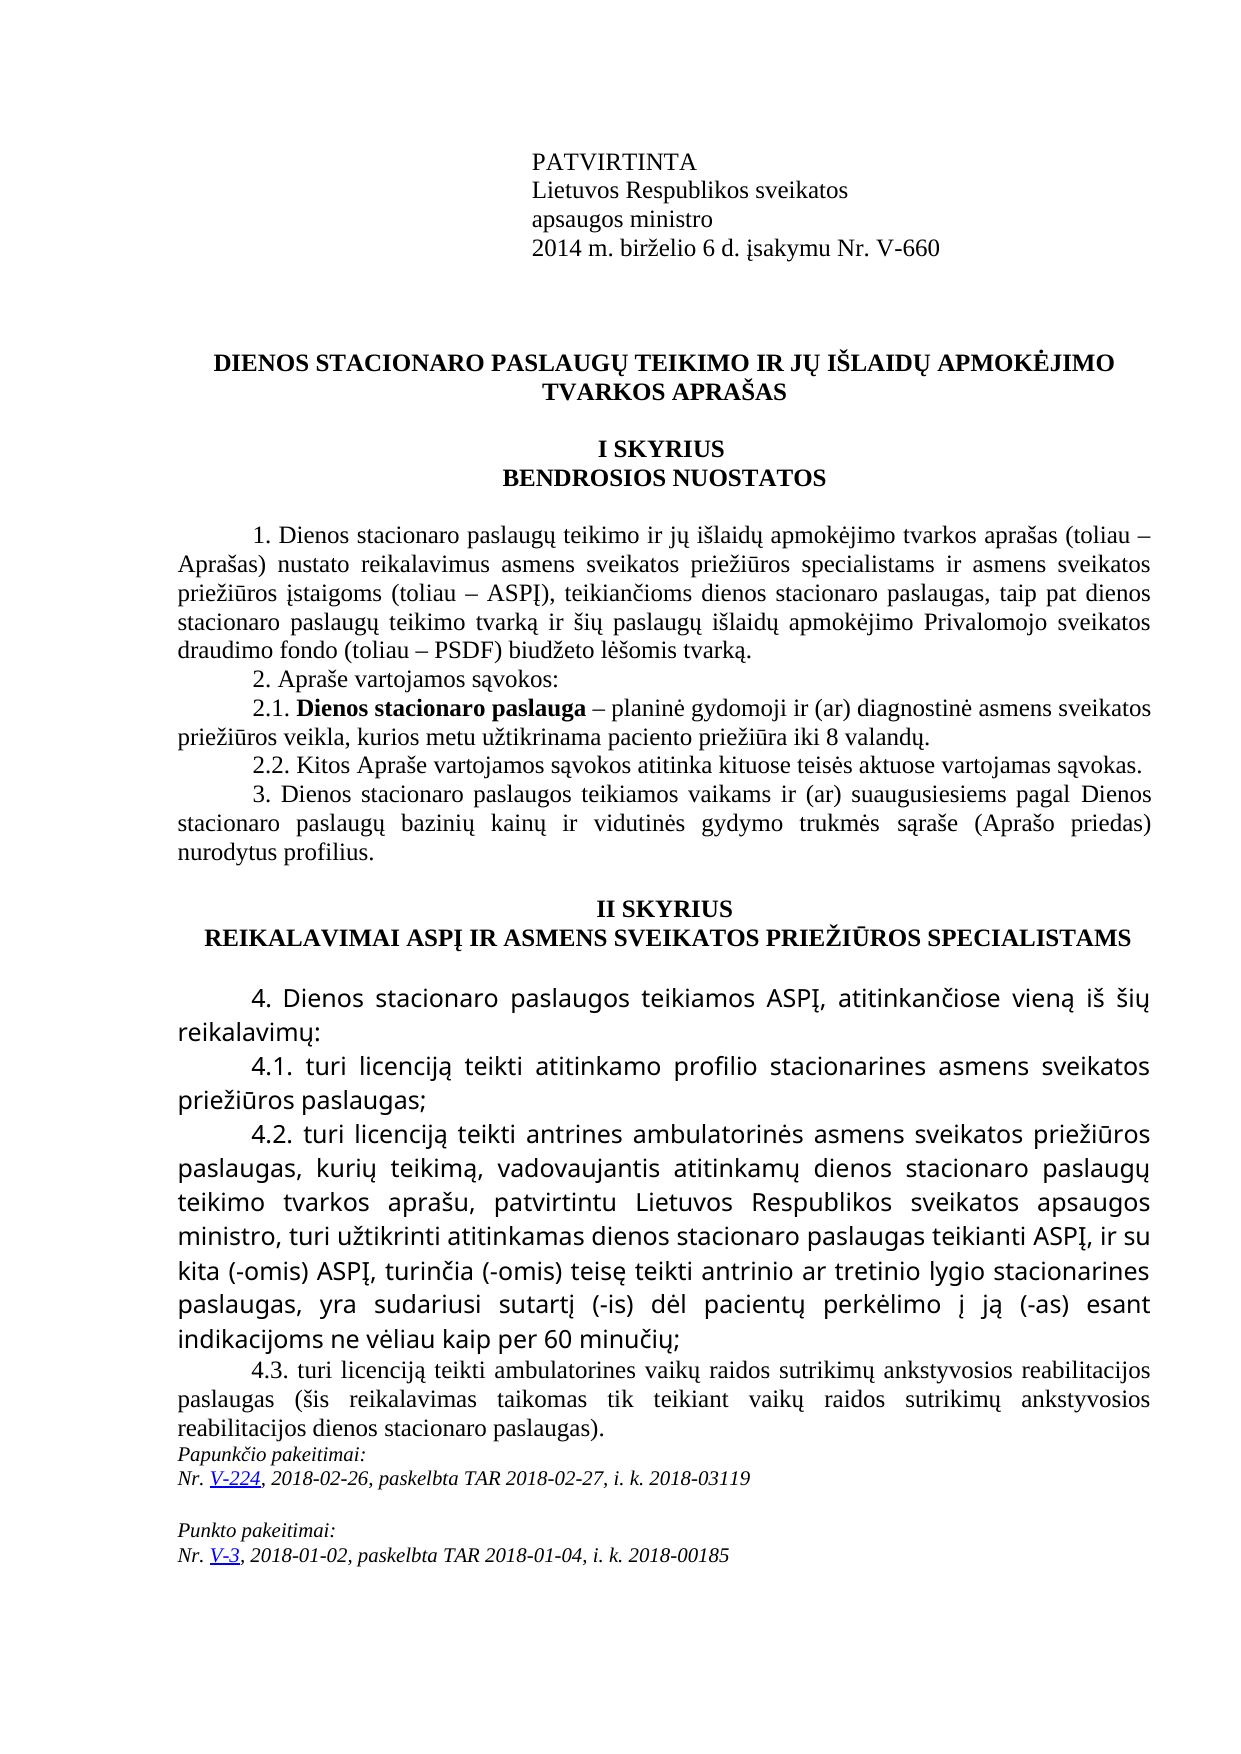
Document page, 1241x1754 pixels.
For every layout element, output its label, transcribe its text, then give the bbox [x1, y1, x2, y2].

text apsaugos ministro [177, 204, 1152, 233]
text DIENOS STACIONARO PASLAUGŲ TEIKIMO IR JŲ IŠLAIDŲ APMOKĖJIMO TVARKOS APRAŠAS [177, 348, 1152, 406]
text 4.1. turi licenciją teikti atitinkamo profilio stacionarines asmens sveikatos priežiūros paslaugas; [177, 1049, 1152, 1117]
text Nr. V-3, 2018-01-02, paskelbta TAR 2018-01-04, i. k. 2018-00185 [177, 1542, 1152, 1567]
text 2. Apraše vartojamos sąvokos: [177, 664, 1152, 693]
text 2.1. Dienos stacionaro paslauga – planinė gydomoji ir (ar) diagnostinė asmens sveikatos priežiūros veikla, kurios metu užtikrinama paciento priežiūra iki 8 valandų. [177, 693, 1152, 751]
text Nr. V-224, 2018-02-26, paskelbta TAR 2018-02-27, i. k. 2018-03119 [177, 1466, 1152, 1490]
text Papunkčio pakeitimai: [177, 1442, 1152, 1466]
text PATVIRTINTA [177, 147, 1152, 176]
text 2014 m. birželio 6 d. įsakymu Nr. V-660 [177, 233, 1152, 262]
text 4. Dienos stacionaro paslaugos teikiamos ASPĮ, atitinkančiose vieną iš šių reikalavimų: [177, 981, 1152, 1049]
text 4.2. turi licenciją teikti antrines ambulatorinės asmens sveikatos priežiūros paslaugas, kurių teikimą, vadovaujantis atitinkamų dienos stacionaro paslaugų teikimo tvarkos aprašu, patvirtintu Lietuvos Respublikos sveikatos apsaugos ministro, turi užtikrinti atitinkamas dienos stacionaro paslaugas teikianti ASPĮ, ir su kita (-omis) ASPĮ, turinčia (-omis) teisę teikti antrinio ar tretinio lygio stacionarines paslaugas, yra sudariusi sutartį (-is) dėl pacientų perkėlimo į ją (-as) esant indikacijoms ne vėliau kaip per 60 minučių; [177, 1117, 1152, 1355]
text 1. Dienos stacionaro paslaugų teikimo ir jų išlaidų apmokėjimo tvarkos aprašas (toliau –Aprašas) nustato reikalavimus asmens sveikatos priežiūros specialistams ir asmens sveikatos priežiūros įstaigoms (toliau – ASPĮ), teikiančioms dienos stacionaro paslaugas, taip pat dienos stacionaro paslaugų teikimo tvarką ir šių paslaugų išlaidų apmokėjimo Privalomojo sveikatos draudimo fondo (toliau – PSDF) biudžeto lėšomis tvarką. [177, 521, 1152, 664]
text BENDROSIOS NUOSTATOS [177, 463, 1152, 492]
text REIKALAVIMAI ASPĮ IR ASMENS SVEIKATOS PRIEŽIŪROS SPECIALISTAMS [177, 923, 1152, 952]
text II SKYRIUS [177, 894, 1152, 923]
text 3. Dienos stacionaro paslaugos teikiamos vaikams ir (ar) suaugusiesiems pagal Dienos stacionaro paslaugų bazinių kainų ir vidutinės gydymo trukmės sąraše (Aprašo priedas) nurodytus profilius. [177, 779, 1152, 866]
text 4.3. turi licenciją teikti ambulatorines vaikų raidos sutrikimų ankstyvosios reabilitacijos paslaugas (šis reikalavimas taikomas tik teikiant vaikų raidos sutrikimų ankstyvosios reabilitacijos dienos stacionaro paslaugas). [177, 1355, 1152, 1442]
text 2.2. Kitos Apraše vartojamos sąvokos atitinka kituose teisės aktuose vartojamas sąvokas. [177, 751, 1152, 779]
text Lietuvos Respublikos sveikatos [177, 176, 1152, 204]
text Punkto pakeitimai: [177, 1518, 1152, 1542]
text I SKYRIUS [177, 434, 1152, 463]
